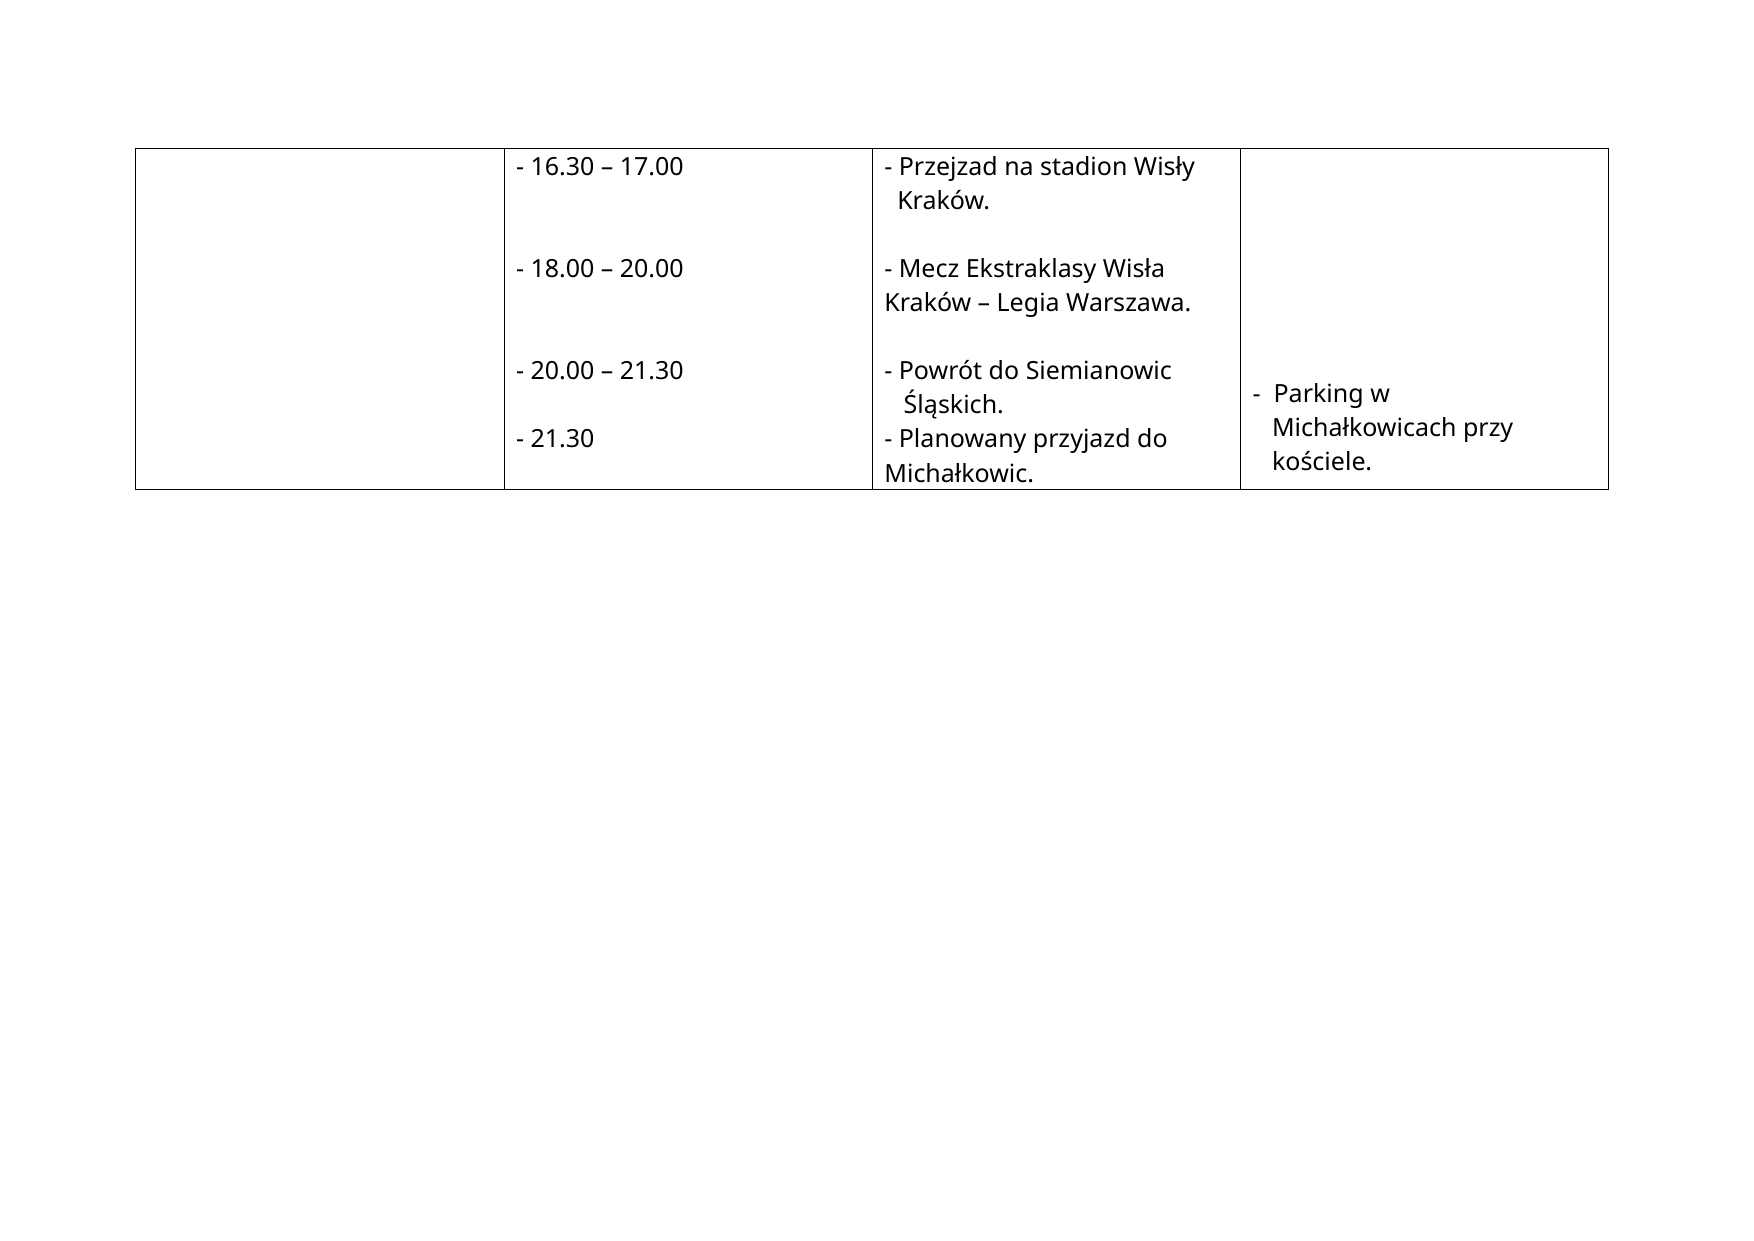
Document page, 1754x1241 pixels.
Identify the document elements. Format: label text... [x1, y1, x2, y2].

table_cell - 16.30 – 17.00 - 18.00 – 20.00 - 20.00 – 21.30 - 21.30 [505, 149, 872, 489]
table_cell - Przejzad na stadion Wisły Kraków. - Mecz Ekstraklasy Wisła Kraków – Legia Warszawa. - Powrót do Siemianowic Śląskich. - Planowany przyjazd do Michałkowic. [873, 149, 1240, 489]
table_cell - Parking w Michałkowicach przy kościele. [1241, 149, 1608, 489]
table_cell [136, 149, 504, 489]
